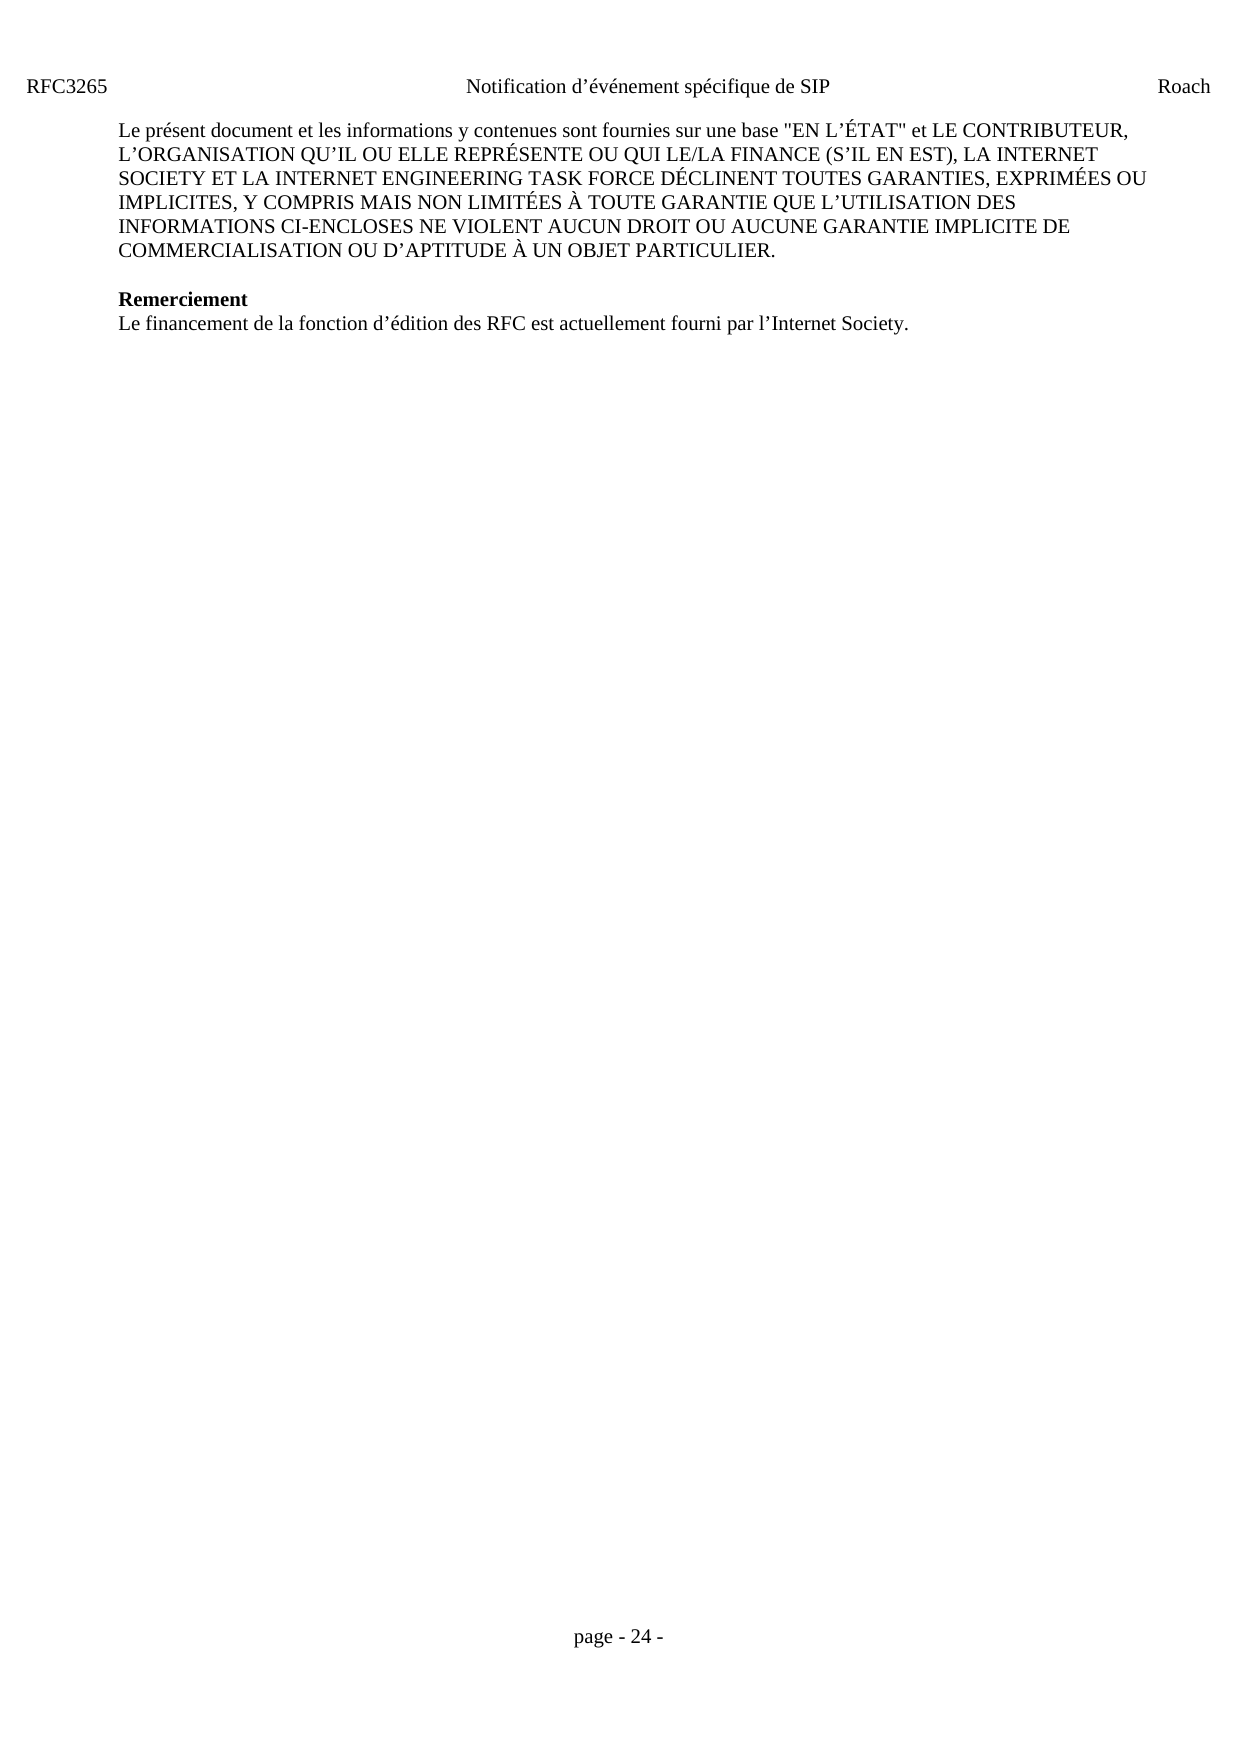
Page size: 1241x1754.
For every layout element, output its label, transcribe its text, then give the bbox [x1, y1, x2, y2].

text Remerciement [118, 287, 1152, 311]
text Le financement de la fonction d’édition des RFC est actuellement fourni par l’Internet Society. [118, 311, 1152, 335]
text Le présent document et les informations y contenues sont fournies sur une base "EN L’ÉTAT" et LE CONTRIBUTEUR, L’ORGANISATION QU’IL OU ELLE REPRÉSENTE OU QUI LE/LA FINANCE (S’IL EN EST), LA INTERNET SOCIETY ET LA INTERNET ENGINEERING TASK FORCE DÉCLINENT TOUTES GARANTIES, EXPRIMÉES OU IMPLICITES, Y COMPRIS MAIS NON LIMITÉES À TOUTE GARANTIE QUE L’UTILISATION DES INFORMATIONS CI-ENCLOSES NE VIOLENT AUCUN DROIT OU AUCUNE GARANTIE IMPLICITE DE COMMERCIALISATION OU D’APTITUDE À UN OBJET PARTICULIER. [118, 118, 1152, 262]
